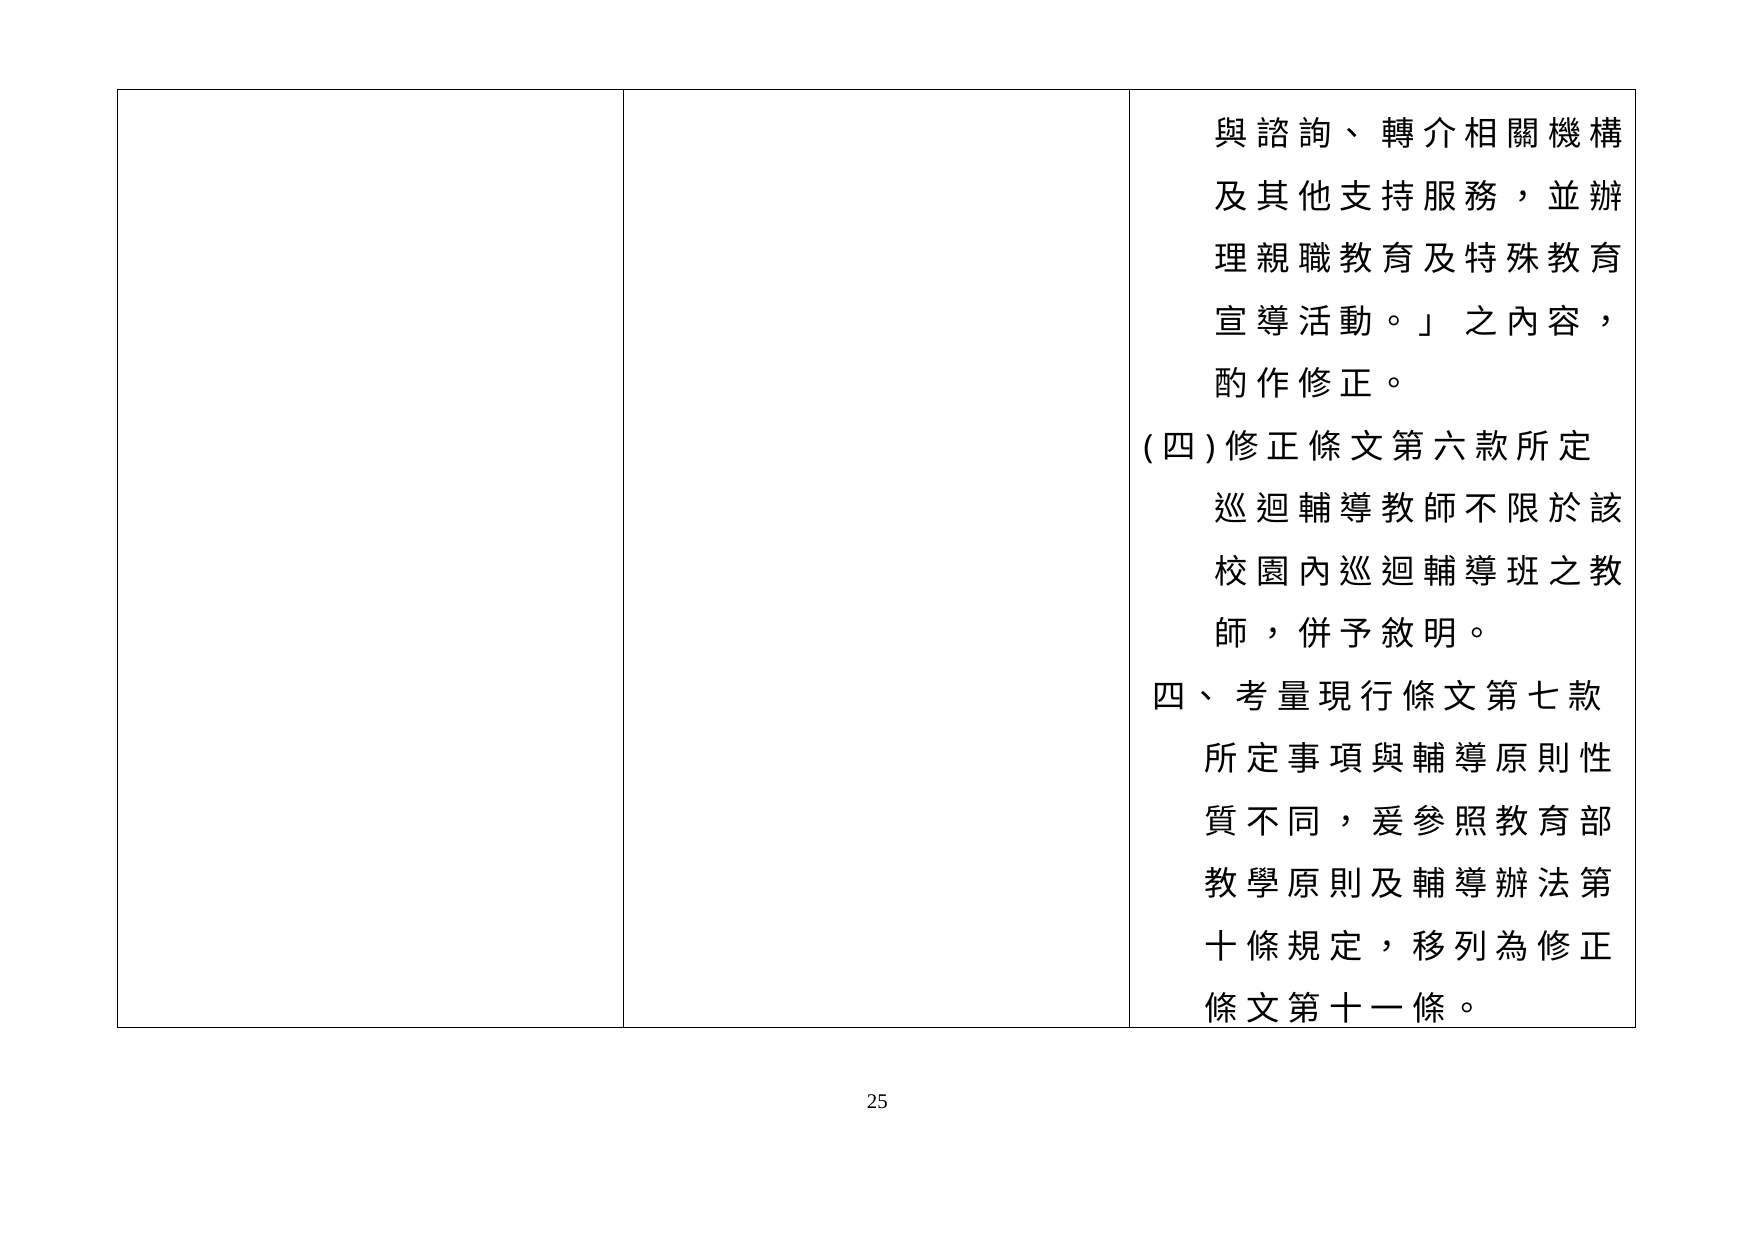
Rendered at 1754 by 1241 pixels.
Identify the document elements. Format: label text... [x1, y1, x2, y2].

table_cell [118, 90, 623, 1027]
table_cell 與諮詢、轉介相關機構及其他支持服務，並辦理親職教育及特殊教育宣導活動。」之內容，酌作修正。 (四)修正條文第六款所定巡迴輔導教師不限於該校園內巡迴輔導班之教師，併予敘明。 四、考量現行條文第七款所定事項與輔導原則性質不同，爰參照教育部教學原則及輔導辦法第十條規定，移列為修正條文第十一條。 [1130, 90, 1635, 1027]
table_cell [624, 90, 1129, 1027]
